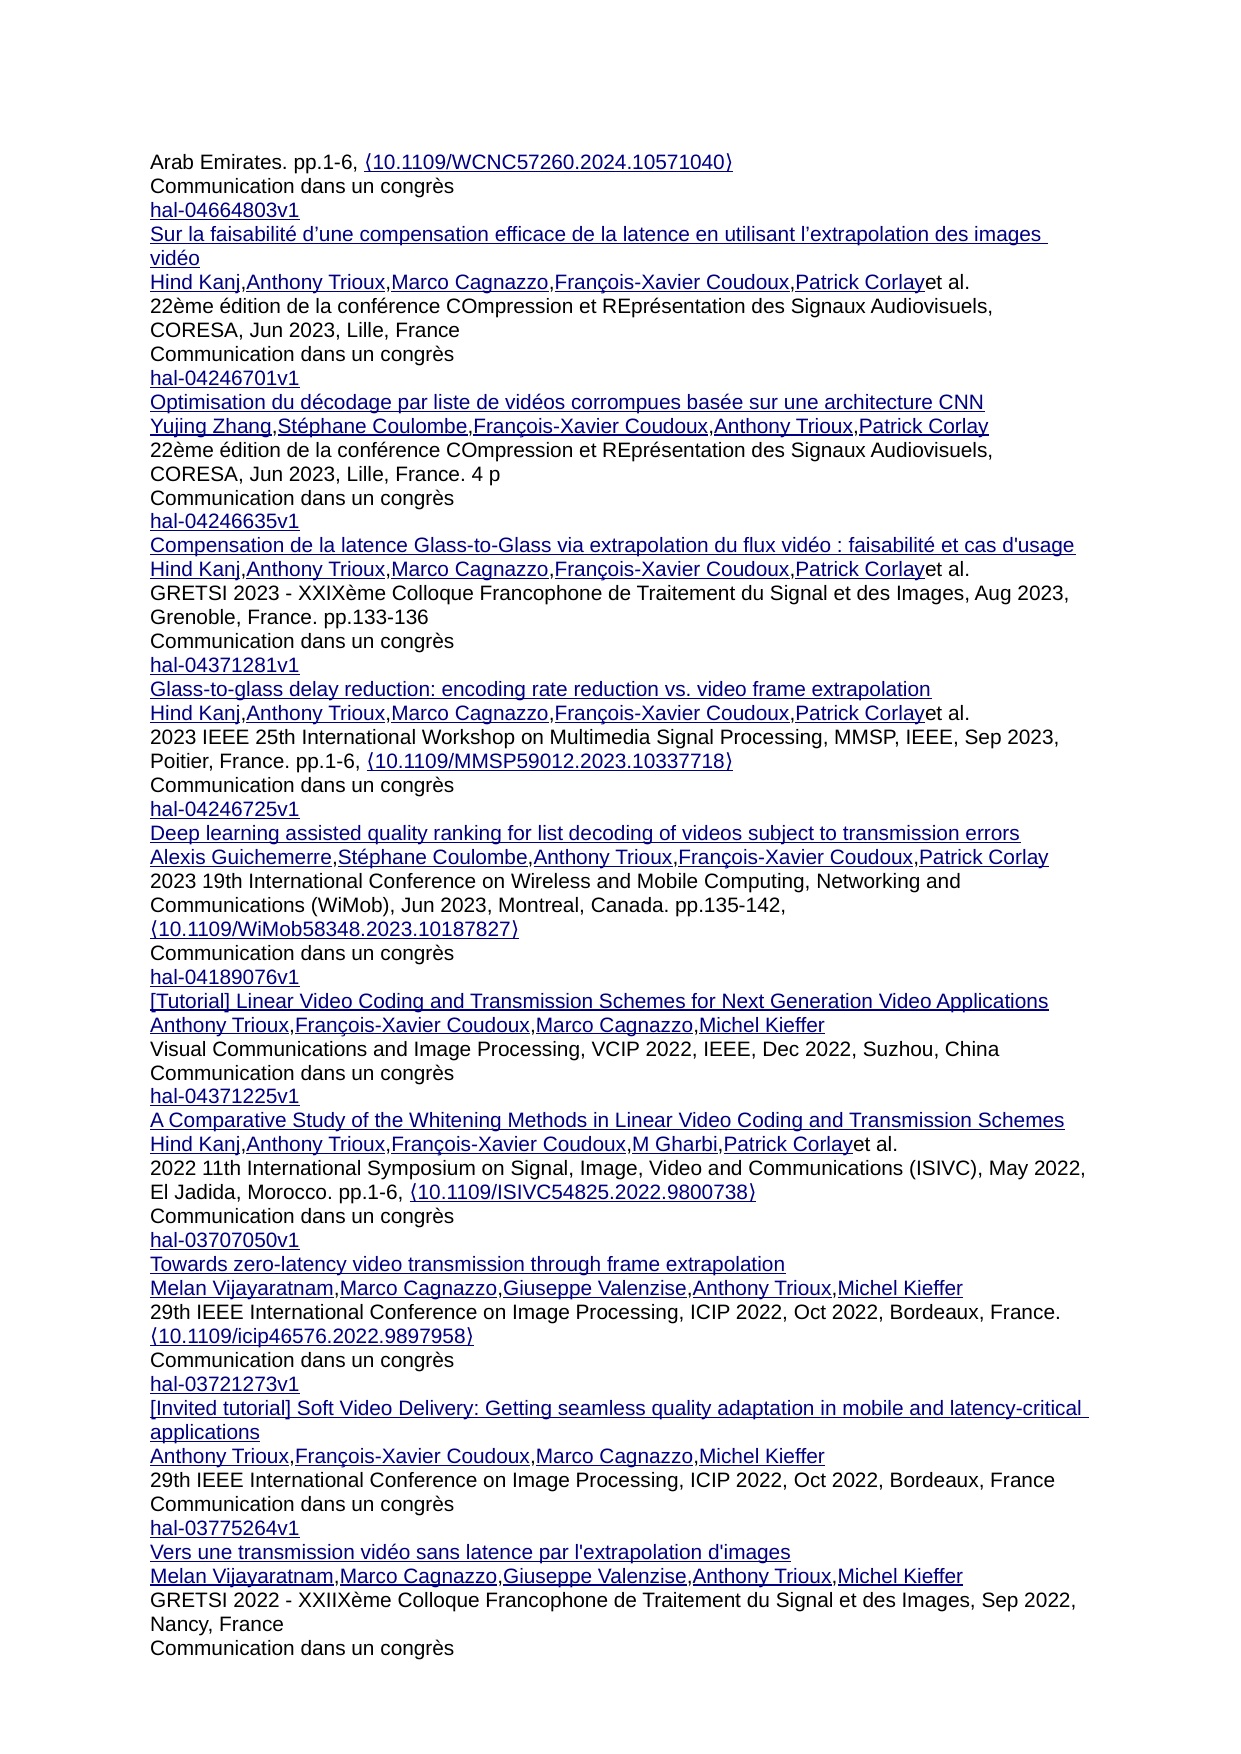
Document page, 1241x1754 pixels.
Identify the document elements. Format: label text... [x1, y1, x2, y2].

table_cell Optimisation du décodage par liste de vidéos corrompues basée sur une architecture CNN Yujing Zhang,Stéphane Coulombe,François-Xavier Coudoux,Anthony Trioux,Patrick Corlay 22ème édition de la conférence COmpression et REprésentation des Signaux Audiovisuels, CORESA, Jun 2023, Lille, France. 4 p Communication dans un congrès hal-04246635v1 [150, 390, 1090, 533]
table_cell [Invited tutorial] Soft Video Delivery: Getting seamless quality adaptation in mobile and latency-critical applications Anthony Trioux,François-Xavier Coudoux,Marco Cagnazzo,Michel Kieffer 29th IEEE International Conference on Image Processing, ICIP 2022, Oct 2022, Bordeaux, France Communication dans un congrès hal-03775264v1 [150, 1396, 1090, 1539]
table_cell Sur la faisabilité d’une compensation efficace de la latence en utilisant l’extrapolation des images vidéo Hind Kanj,Anthony Trioux,Marco Cagnazzo,François-Xavier Coudoux,Patrick Corlayet al. 22ème édition de la conférence COmpression et REprésentation des Signaux Audiovisuels, CORESA, Jun 2023, Lille, France Communication dans un congrès hal-04246701v1 [150, 222, 1090, 389]
table_cell Arab Emirates. pp.1-6, ⟨10.1109/WCNC57260.2024.10571040⟩ Communication dans un congrès hal-04664803v1 [150, 150, 1090, 222]
table_cell Compensation de la latence Glass-to-Glass via extrapolation du flux vidéo : faisabilité et cas d'usage Hind Kanj,Anthony Trioux,Marco Cagnazzo,François-Xavier Coudoux,Patrick Corlayet al. GRETSI 2023 - XXIXème Colloque Francophone de Traitement du Signal et des Images, Aug 2023, Grenoble, France. pp.133-136 Communication dans un congrès hal-04371281v1 [150, 533, 1090, 677]
table_cell A Comparative Study of the Whitening Methods in Linear Video Coding and Transmission Schemes Hind Kanj,Anthony Trioux,François-Xavier Coudoux,M Gharbi,Patrick Corlayet al. 2022 11th International Symposium on Signal, Image, Video and Communications (ISIVC), May 2022, El Jadida, Morocco. pp.1-6, ⟨10.1109/ISIVC54825.2022.9800738⟩ Communication dans un congrès hal-03707050v1 [150, 1108, 1090, 1252]
table_cell [Tutorial] Linear Video Coding and Transmission Schemes for Next Generation Video Applications Anthony Trioux,François-Xavier Coudoux,Marco Cagnazzo,Michel Kieffer Visual Communications and Image Processing, VCIP 2022, IEEE, Dec 2022, Suzhou, China Communication dans un congrès hal-04371225v1 [150, 989, 1090, 1108]
table_cell Vers une transmission vidéo sans latence par l'extrapolation d'images Melan Vijayaratnam,Marco Cagnazzo,Giuseppe Valenzise,Anthony Trioux,Michel Kieffer GRETSI 2022 - XXIIXème Colloque Francophone de Traitement du Signal et des Images, Sep 2022, Nancy, France Communication dans un congrès [150, 1540, 1090, 1659]
table_cell Deep learning assisted quality ranking for list decoding of videos subject to transmission errors Alexis Guichemerre,Stéphane Coulombe,Anthony Trioux,François-Xavier Coudoux,Patrick Corlay 2023 19th International Conference on Wireless and Mobile Computing, Networking and Communications (WiMob), Jun 2023, Montreal, Canada. pp.135-142, ⟨10.1109/WiMob58348.2023.10187827⟩ Communication dans un congrès hal-04189076v1 [150, 821, 1090, 988]
table_cell Glass-to-glass delay reduction: encoding rate reduction vs. video frame extrapolation Hind Kanj,Anthony Trioux,Marco Cagnazzo,François-Xavier Coudoux,Patrick Corlayet al. 2023 IEEE 25th International Workshop on Multimedia Signal Processing, MMSP, IEEE, Sep 2023, Poitier, France. pp.1-6, ⟨10.1109/MMSP59012.2023.10337718⟩ Communication dans un congrès hal-04246725v1 [150, 677, 1090, 821]
table_cell Towards zero-latency video transmission through frame extrapolation Melan Vijayaratnam,Marco Cagnazzo,Giuseppe Valenzise,Anthony Trioux,Michel Kieffer 29th IEEE International Conference on Image Processing, ICIP 2022, Oct 2022, Bordeaux, France. ⟨10.1109/icip46576.2022.9897958⟩ Communication dans un congrès hal-03721273v1 [150, 1252, 1090, 1396]
